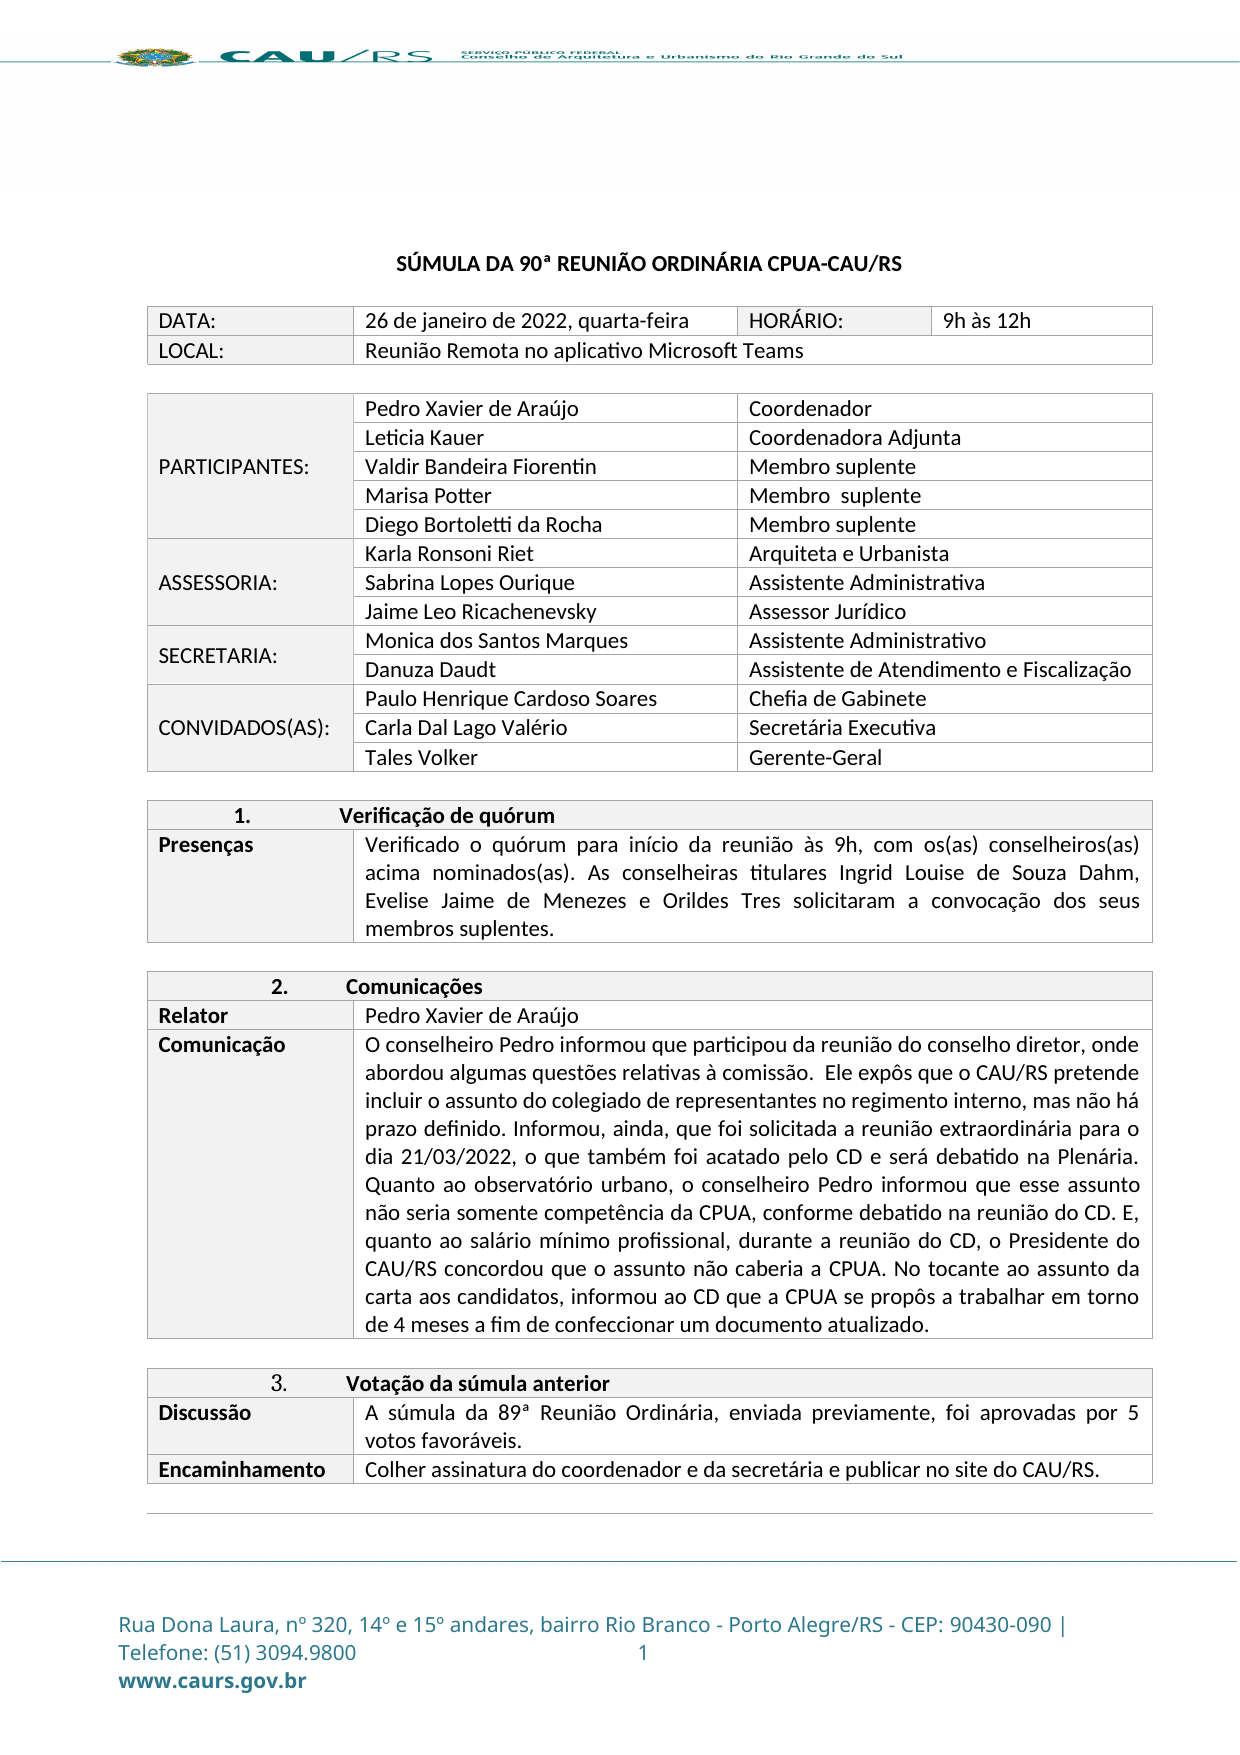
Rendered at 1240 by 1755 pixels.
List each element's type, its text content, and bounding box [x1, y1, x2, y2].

table_cell SECRETARIA: [148, 626, 353, 683]
table_cell Membro suplente [738, 481, 1152, 509]
table_cell A súmula da 89ª Reunião Ordinária, enviada previamente, foi aprovadas por 5 votos favoráveis. [354, 1398, 1152, 1454]
table_cell PARTICIPANTES: [148, 394, 353, 538]
table_cell Colher assinatura do coordenador e da secretária e publicar no site do CAU/RS. [354, 1455, 1152, 1483]
table_cell Membro suplente [738, 510, 1152, 538]
table_cell Danuza Daudt [354, 655, 737, 683]
table_cell Assistente de Atendimento e Fiscalização [738, 655, 1152, 683]
table_cell Pedro Xavier de Araújo [354, 1001, 1152, 1029]
table_cell [148, 365, 1152, 393]
table_cell Membro suplente [738, 452, 1152, 480]
table_cell [147, 1339, 1153, 1367]
table_cell O conselheiro Pedro informou que participou da reunião do conselho diretor, onde abordou algumas questões relativas à comissão. Ele expôs que o CAU/RS pretende incluir o assunto do colegiado de representantes no regimento interno, mas não há prazo definido. Informou, ainda, que foi solicitada a reunião extraordinária para o dia 21/03/2022, o que também foi acatado pelo CD e será debatido na Plenária. Quanto ao observatório urbano, o conselheiro Pedro informou que esse assunto não seria somente competência da CPUA, conforme debatido na reunião do CD. E, quanto ao salário mínimo profissional, durante a reunião do CD, o Presidente do CAU/RS concordou que o assunto não caberia a CPUA. No tocante ao assunto da carta aos candidatos, informou ao CD que a CPUA se propôs a trabalhar em torno de 4 meses a fim de confeccionar um documento atualizado. [354, 1030, 1152, 1338]
table_cell ASSESSORIA: [148, 539, 353, 625]
table_cell Diego Bortoletti da Rocha [354, 510, 737, 538]
table_cell Carla Dal Lago Valério [354, 714, 737, 742]
table_cell Arquiteta e Urbanista [738, 539, 1152, 567]
table_cell Monica dos Santos Marques [354, 626, 737, 654]
table_cell Relator [148, 1001, 353, 1029]
table_cell Chefia de Gabinete [738, 685, 1152, 712]
table_cell Assistente Administrativa [738, 568, 1152, 596]
table_cell Paulo Henrique Cardoso Soares [354, 685, 737, 712]
table_cell Tales Volker [354, 743, 737, 771]
table_cell Jaime Leo Ricachenevsky [354, 597, 737, 625]
table_cell Comunicação [148, 1030, 353, 1338]
table_header HORÁRIO: [738, 307, 931, 335]
table_cell Valdir Bandeira Fiorentin [354, 452, 737, 480]
table_cell Discussão [148, 1398, 353, 1454]
table_cell Coordenador [738, 394, 1152, 422]
table_cell Verificado o quórum para início da reunião às 9h, com os(as) conselheiros(as) acima nominados(as). As conselheiras titulares Ingrid Louise de Souza Dahm, Evelise Jaime de Menezes e Orildes Tres solicitaram a convocação dos seus membros suplentes. [354, 830, 1152, 942]
table_cell Votação da súmula anterior [148, 1369, 1152, 1397]
table_header DATA: [148, 307, 353, 335]
table_cell LOCAL: [148, 336, 353, 364]
table_cell Verificação de quórum [148, 801, 1152, 829]
table_cell [147, 772, 1153, 800]
table_header 9h às 12h [932, 307, 1152, 335]
table_cell Assistente Administrativo [738, 626, 1152, 654]
table_header 26 de janeiro de 2022, quarta-feira [354, 307, 737, 335]
table_cell Leticia Kauer [354, 423, 737, 451]
table_cell Encaminhamento [148, 1455, 353, 1483]
table_cell Assessor Jurídico [738, 597, 1152, 625]
table_cell Gerente-Geral [738, 743, 1152, 771]
table_cell Karla Ronsoni Riet [354, 539, 737, 567]
table_cell Pedro Xavier de Araújo [354, 394, 737, 422]
text SÚMULA DA 90ª REUNIÃO ORDINÁRIA CPUA-CAU/RS [177, 249, 1121, 278]
table_cell Presenças [148, 830, 353, 942]
table_cell Comunicações [148, 972, 1152, 1000]
table_cell CONVIDADOS(AS): [148, 685, 353, 771]
table_cell Reunião Remota no aplicativo Microsoft Teams [354, 336, 1152, 364]
table_cell Secretária Executiva [738, 714, 1152, 742]
table_cell [147, 1484, 1153, 1512]
table_cell Sabrina Lopes Ourique [354, 568, 737, 596]
table_cell Coordenadora Adjunta [738, 423, 1152, 451]
table_cell [147, 943, 1153, 971]
table_cell Marisa Potter [354, 481, 737, 509]
